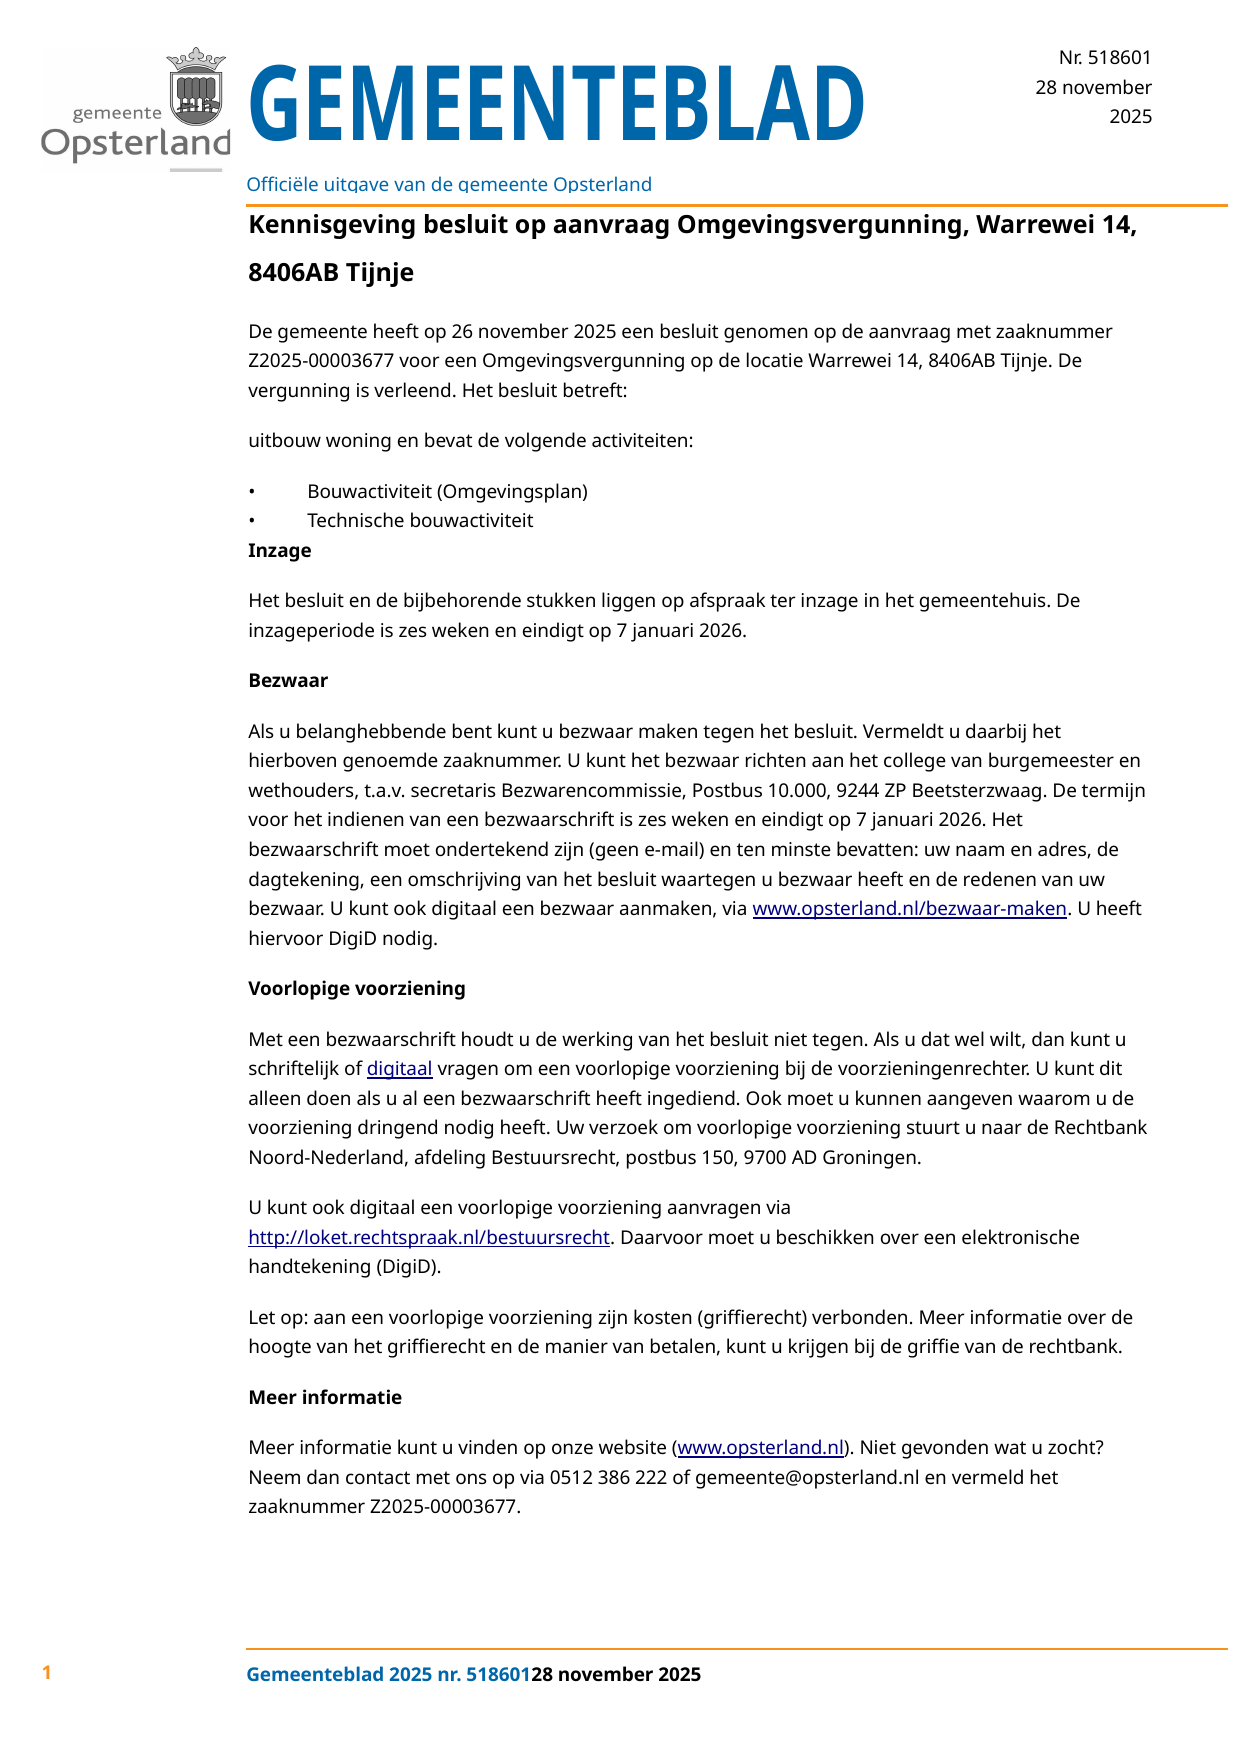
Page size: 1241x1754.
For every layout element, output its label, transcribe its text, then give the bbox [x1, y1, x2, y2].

text Voorlopige voorziening [248, 975, 1152, 1001]
text Let op: aan een voorlopige voorziening zijn kosten (griffierecht) verbonden. Meer informatie over de hoogte van het griffierecht en de manier van betalen, kunt u krijgen bij de griffie van de rechtbank. [248, 1304, 1152, 1359]
list Bouwactiviteit (Omgevingsplan) [248, 478, 1152, 504]
list Technische bouwactiviteit [248, 507, 1152, 533]
text U kunt ook digitaal een voorlopige voorziening aanvragen via http://loket.rechtspraak.nl/bestuursrecht. Daarvoor moet u beschikken over een elektronische handtekening (DigiD). [248, 1194, 1152, 1279]
text Kennisgeving besluit op aanvraag Omgevingsvergunning, Warrewei 14, 8406AB Tijnje [248, 207, 1152, 288]
text Meer informatie [248, 1384, 1152, 1410]
text Met een bezwaarschrift houdt u de werking van het besluit niet tegen. Als u dat wel wilt, dan kunt u schriftelijk of digitaal vragen om een voorlopige voorziening bij de voorzieningenrechter. U kunt dit alleen doen als u al een bezwaarschrift heeft ingediend. Ook moet u kunnen aangeven waarom u de voorziening dringend nodig heeft. Uw verzoek om voorlopige voorziening stuurt u naar de Rechtbank Noord-Nederland, afdeling Bestuursrecht, postbus 150, 9700 AD Groningen. [248, 1026, 1152, 1170]
text Als u belanghebbende bent kunt u bezwaar maken tegen het besluit. Vermeldt u daarbij het hierboven genoemde zaaknummer. U kunt het bezwaar richten aan het college van burgemeester en wethouders, t.a.v. secretaris Bezwarencommissie, Postbus 10.000, 9244 ZP Beetsterzwaag. De termijn voor het indienen van een bezwaarschrift is zes weken en eindigt op 7 januari 2026. Het bezwaarschrift moet ondertekend zijn (geen e-mail) en ten minste bevatten: uw naam en adres, de dagtekening, een omschrijving van het besluit waartegen u bezwaar heeft en de redenen van uw bezwaar. U kunt ook digitaal een bezwaar aanmaken, via www.opsterland.nl/bezwaar-maken. U heeft hiervoor DigiD nodig. [248, 718, 1152, 951]
text Bezwaar [248, 667, 1152, 693]
picture [41, 47, 231, 172]
text Inzage [248, 537, 1152, 563]
text Meer informatie kunt u vinden op onze website (www.opsterland.nl). Niet gevonden wat u zocht? Neem dan contact met ons op via 0512 386 222 of gemeente@opsterland.nl en vermeld het zaaknummer Z2025-00003677. [248, 1434, 1152, 1519]
text Het besluit en de bijbehorende stukken liggen op afspraak ter inzage in het gemeentehuis. De inzageperiode is zes weken en eindigt op 7 januari 2026. [248, 587, 1152, 643]
text uitbouw woning en bevat de volgende activiteiten: [248, 427, 1152, 453]
text De gemeente heeft op 26 november 2025 een besluit genomen op de aanvraag met zaaknummer Z2025-00003677 voor een Omgevingsvergunning op de locatie Warrewei 14, 8406AB Tijnje. De vergunning is verleend. Het besluit betreft: [248, 318, 1152, 403]
